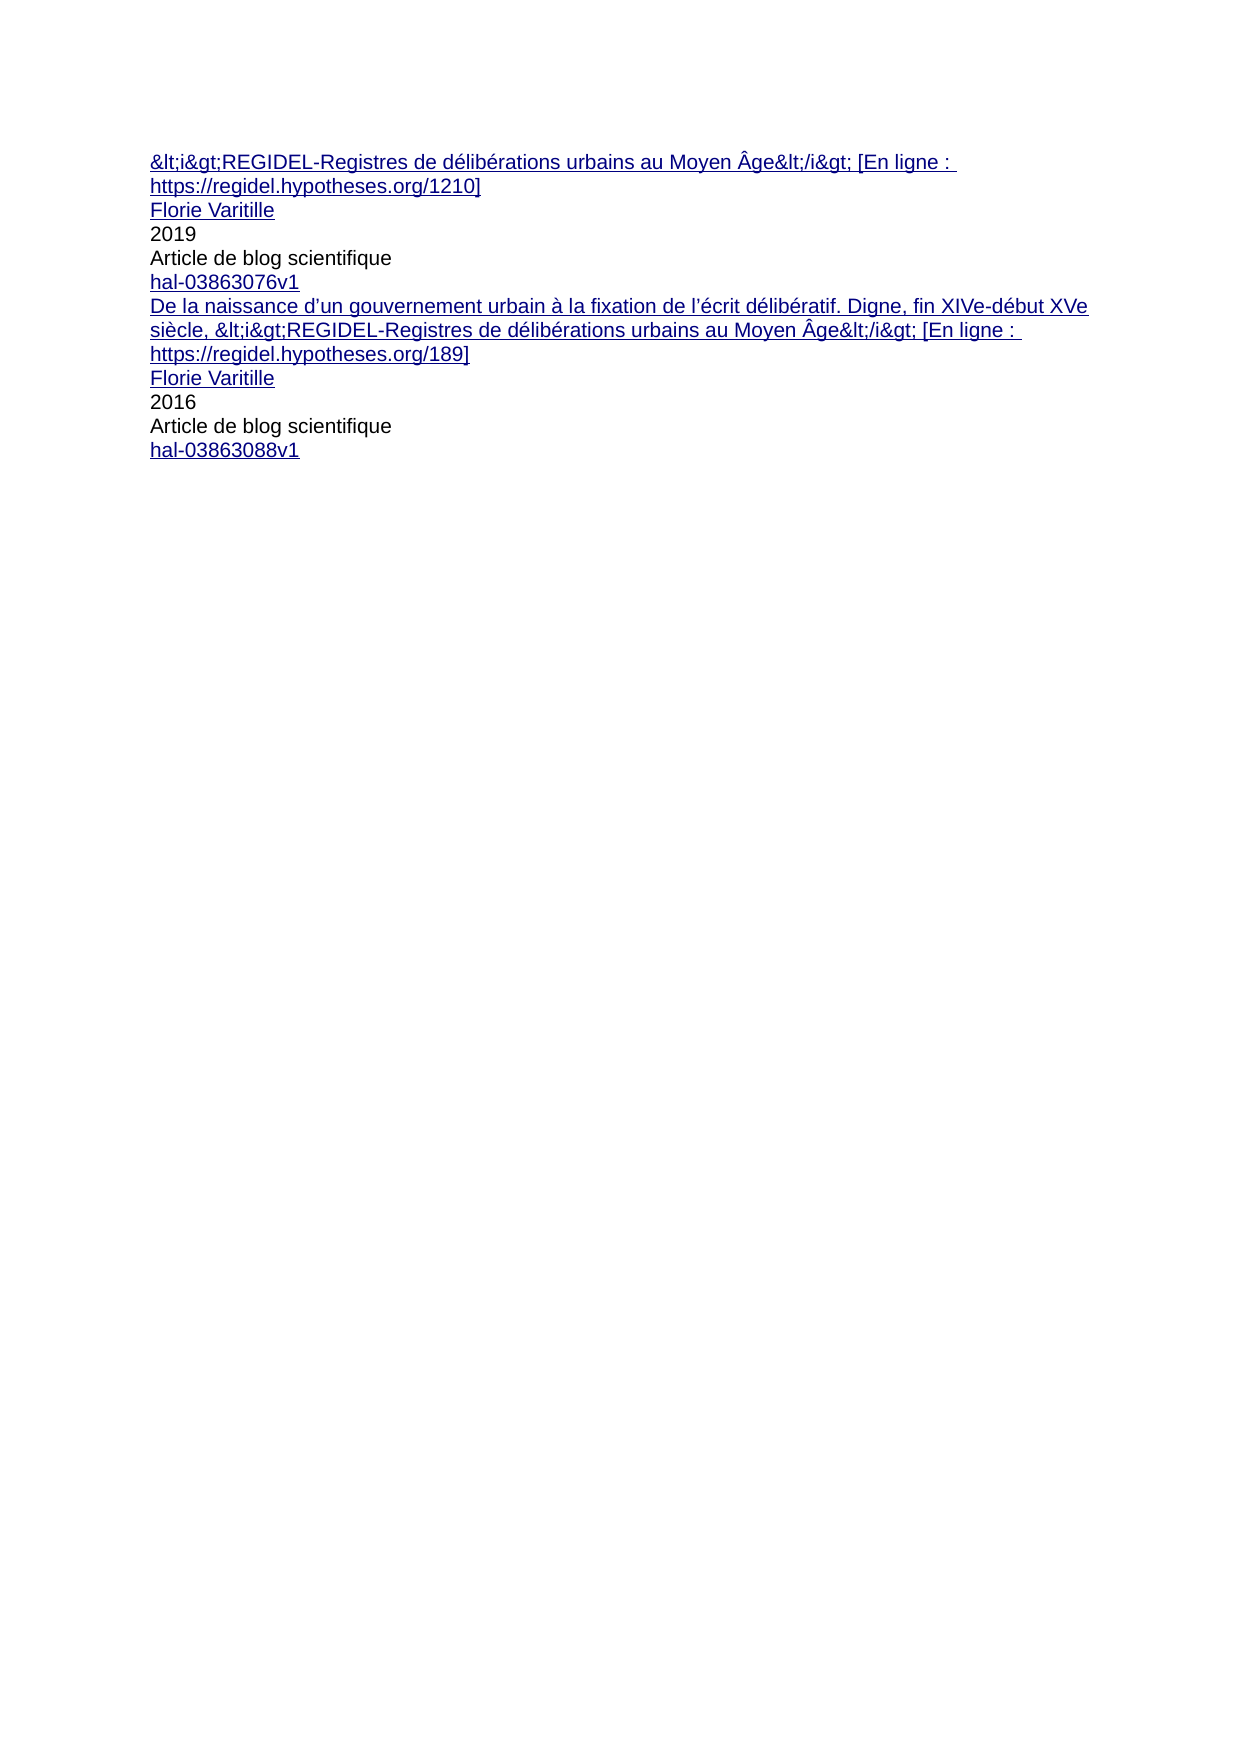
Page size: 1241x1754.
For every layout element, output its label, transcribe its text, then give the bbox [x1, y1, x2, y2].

table_cell De la naissance d’un gouvernement urbain à la fixation de l’écrit délibératif. Digne, fin XIVe-début XVe siècle, &lt;i&gt;REGIDEL-Registres de délibérations urbains au Moyen Âge&lt;/i&gt; [En ligne : https://regidel.hypotheses.org/189] Florie Varitille 2016 Article de blog scientifique hal-03863088v1 [150, 294, 1090, 461]
table_header En nombre suffisant ? La participation des conseillers au gouvernement urbain à Nice (1454-1457), &lt;i&gt;REGIDEL-Registres de délibérations urbains au Moyen Âge&lt;/i&gt; [En ligne : https://regidel.hypotheses.org/1210] Florie Varitille 2019 Article de blog scientifique hal-03863076v1 [150, 150, 1090, 294]
